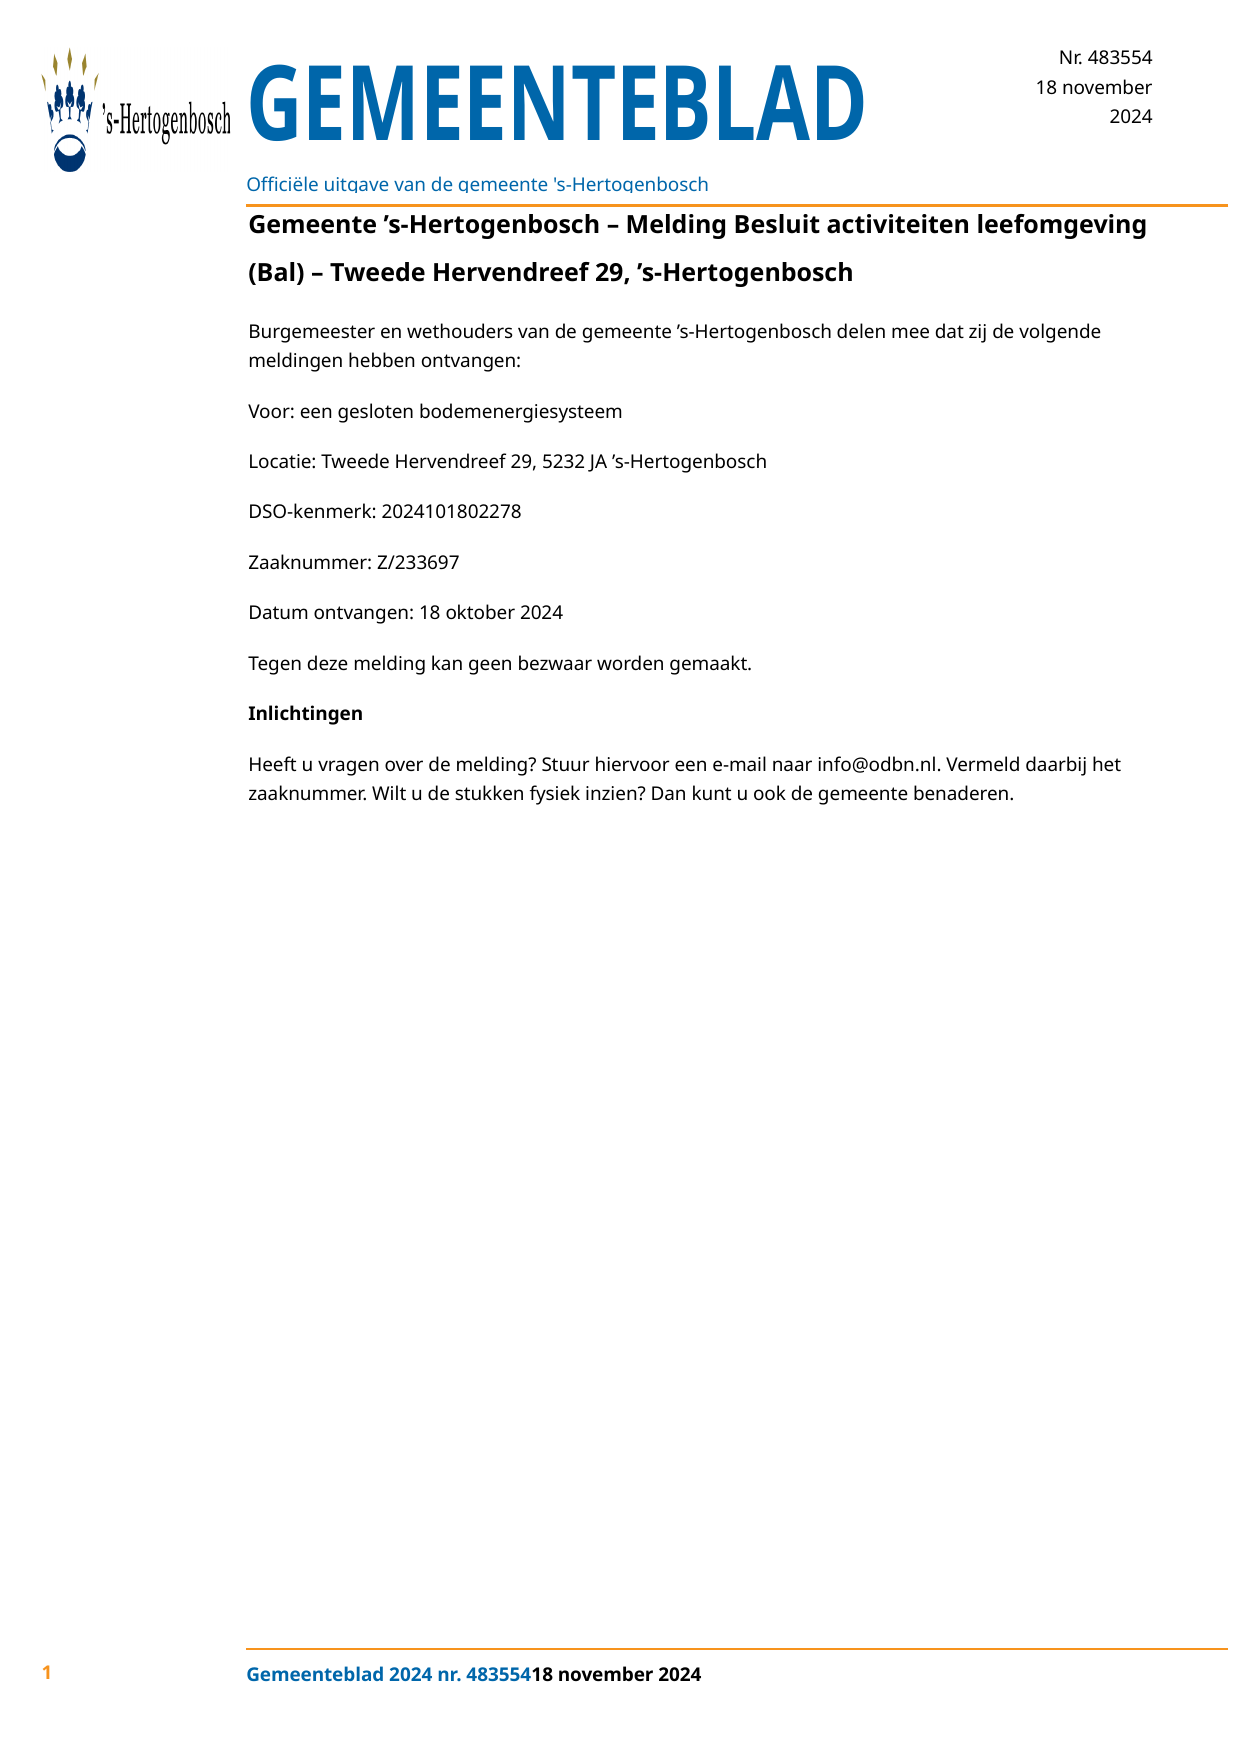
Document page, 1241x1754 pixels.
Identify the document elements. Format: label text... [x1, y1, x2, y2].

text Heeft u vragen over de melding? Stuur hiervoor een e-mail naar info@odbn.nl. Vermeld daarbij het zaaknummer. Wilt u de stukken fysiek inzien? Dan kunt u ook de gemeente benaderen. [248, 751, 1152, 806]
text Tegen deze melding kan geen bezwaar worden gemaakt. [248, 650, 1152, 676]
text Datum ontvangen: 18 oktober 2024 [248, 599, 1152, 625]
text Gemeente ’s-Hertogenbosch – Melding Besluit activiteiten leefomgeving (Bal) – Tweede Hervendreef 29, ’s-Hertogenbosch [248, 207, 1152, 288]
text Zaaknummer: Z/233697 [248, 549, 1152, 575]
text Burgemeester en wethouders van de gemeente ’s-Hertogenbosch delen mee dat zij de volgende meldingen hebben ontvangen: [248, 318, 1152, 373]
text Voor: een gesloten bodemenergiesysteem [248, 398, 1152, 424]
text Locatie: Tweede Hervendreef 29, 5232 JA ’s-Hertogenbosch [248, 448, 1152, 474]
text DSO-kenmerk: 2024101802278 [248, 499, 1152, 524]
text Inlichtingen [248, 700, 1152, 726]
picture [41, 47, 231, 172]
